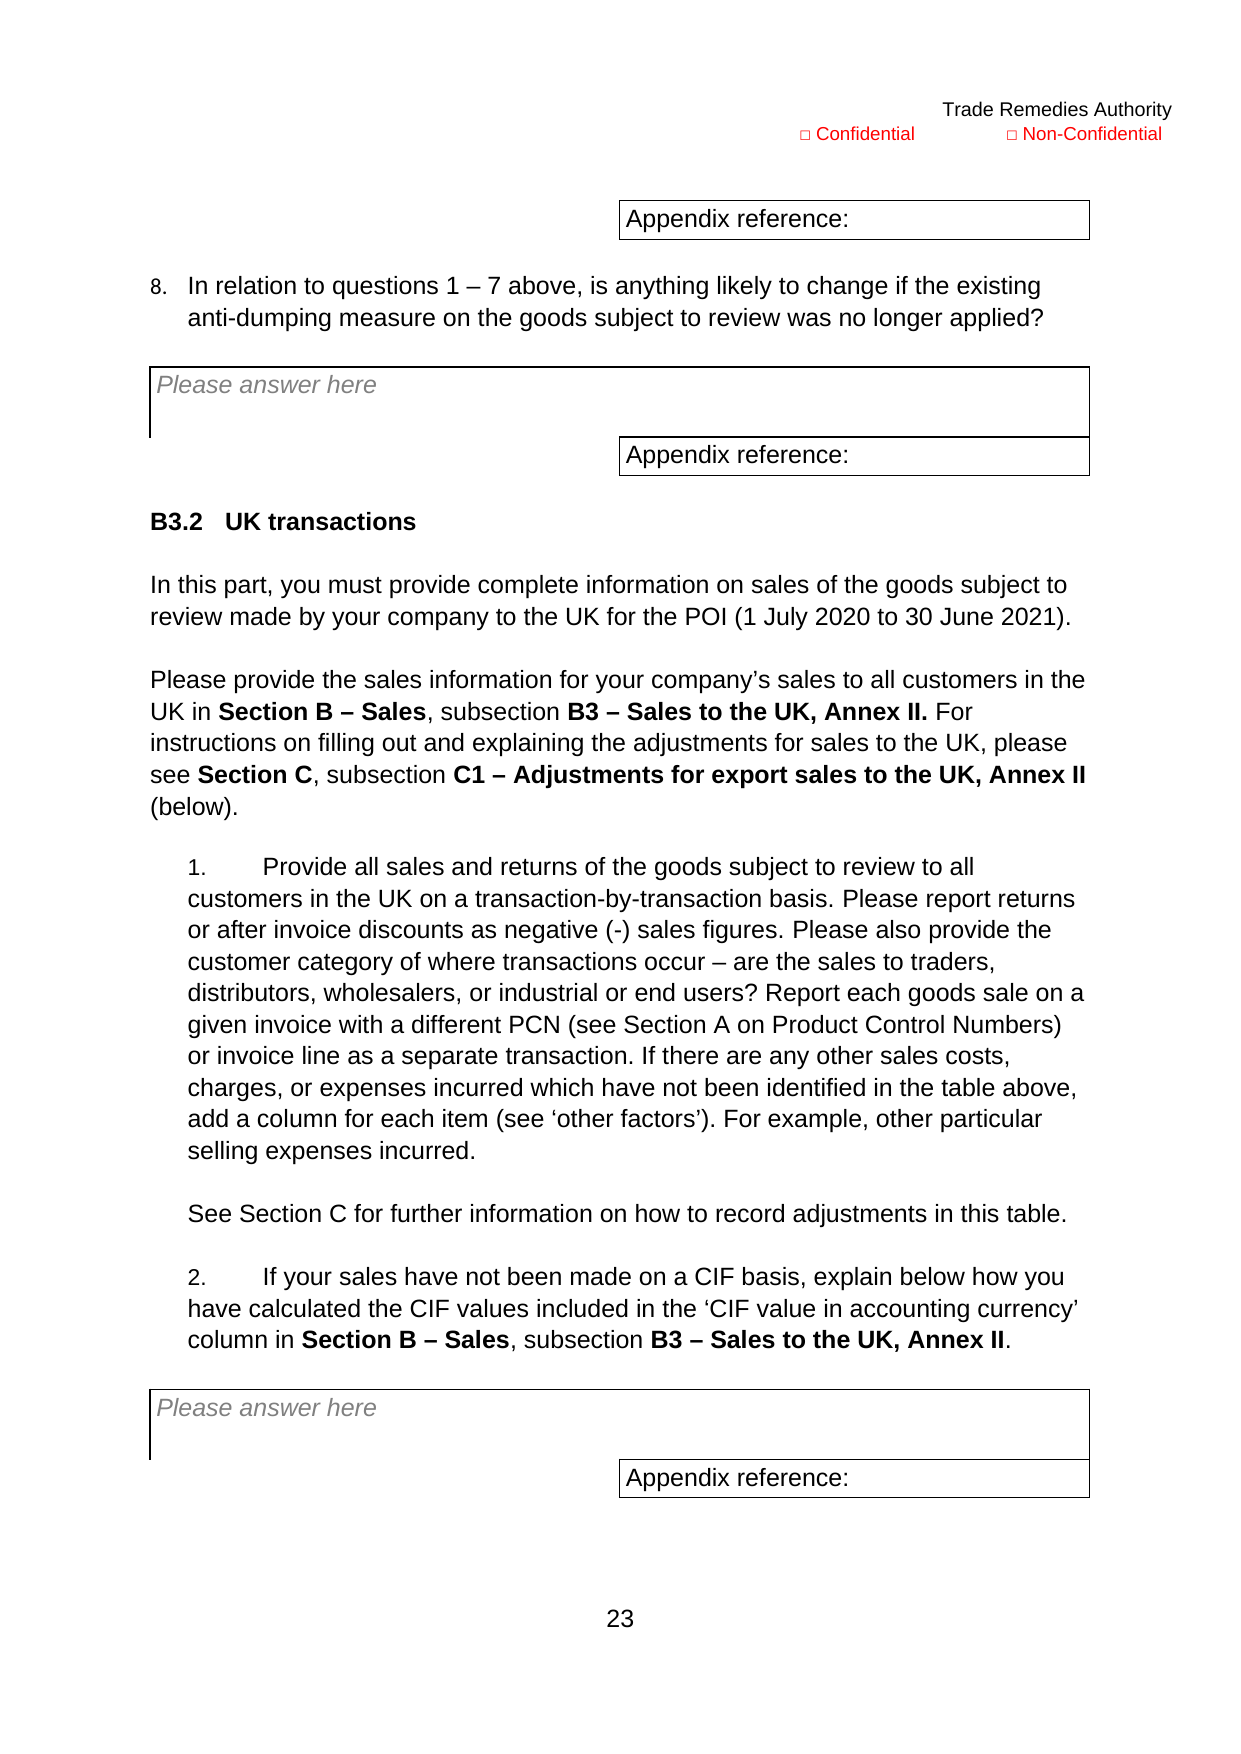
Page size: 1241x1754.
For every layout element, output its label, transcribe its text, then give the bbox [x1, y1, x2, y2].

table_cell Appendix reference: [620, 201, 1089, 239]
text Please provide the sales information for your company’s sales to all customers in the UK in Section B – Sales, subsection B3 – Sales to the UK, Annex II. For instructions on filling out and explaining the adjustments for sales to the UK, please see Section C, subsection C1 – Adjustments for export sales to the UK, Annex II (below). [150, 665, 1090, 820]
table_header Please answer here [151, 1390, 1089, 1458]
list Provide all sales and returns of the goods subject to review to all customers in the UK on a transaction-by-transaction basis. Please report returns or after invoice discounts as negative (-) sales figures. Please also provide the customer category of where transactions occur – are the sales to traders, distributors, wholesalers, or industrial or end users? Report each goods sale on a given invoice with a different PCN (see Section A on Product Control Numbers) or invoice line as a separate transaction. If there are any other sales costs, charges, or expenses incurred which have not been identified in the table above, add a column for each item (see ‘other factors’). For example, other particular selling expenses incurred. [187, 852, 1090, 1165]
text In this part, you must provide complete information on sales of the goods subject to review made by your company to the UK for the POI (1 July 2020 to 30 June 2021). [150, 571, 1090, 631]
table_cell Appendix reference: [620, 438, 1089, 475]
table_header Please answer here [151, 368, 1089, 436]
table_cell [150, 1460, 619, 1497]
table_cell Appendix reference: [620, 1460, 1089, 1497]
table_cell [150, 201, 619, 239]
list In relation to questions 1 – 7 above, is anything likely to change if the existing anti-dumping measure on the goods subject to review was no longer applied? [150, 271, 1090, 332]
list If your sales have not been made on a CIF basis, explain below how you have calculated the CIF values included in the ‘CIF value in accounting currency’ column in Section B – Sales, subsection B3 – Sales to the UK, Annex II. [187, 1262, 1090, 1354]
table_cell [150, 438, 619, 475]
subtitle B3.2 UK transactions [150, 507, 1090, 536]
list See Section C for further information on how to record adjustments in this table. [187, 1199, 1090, 1228]
